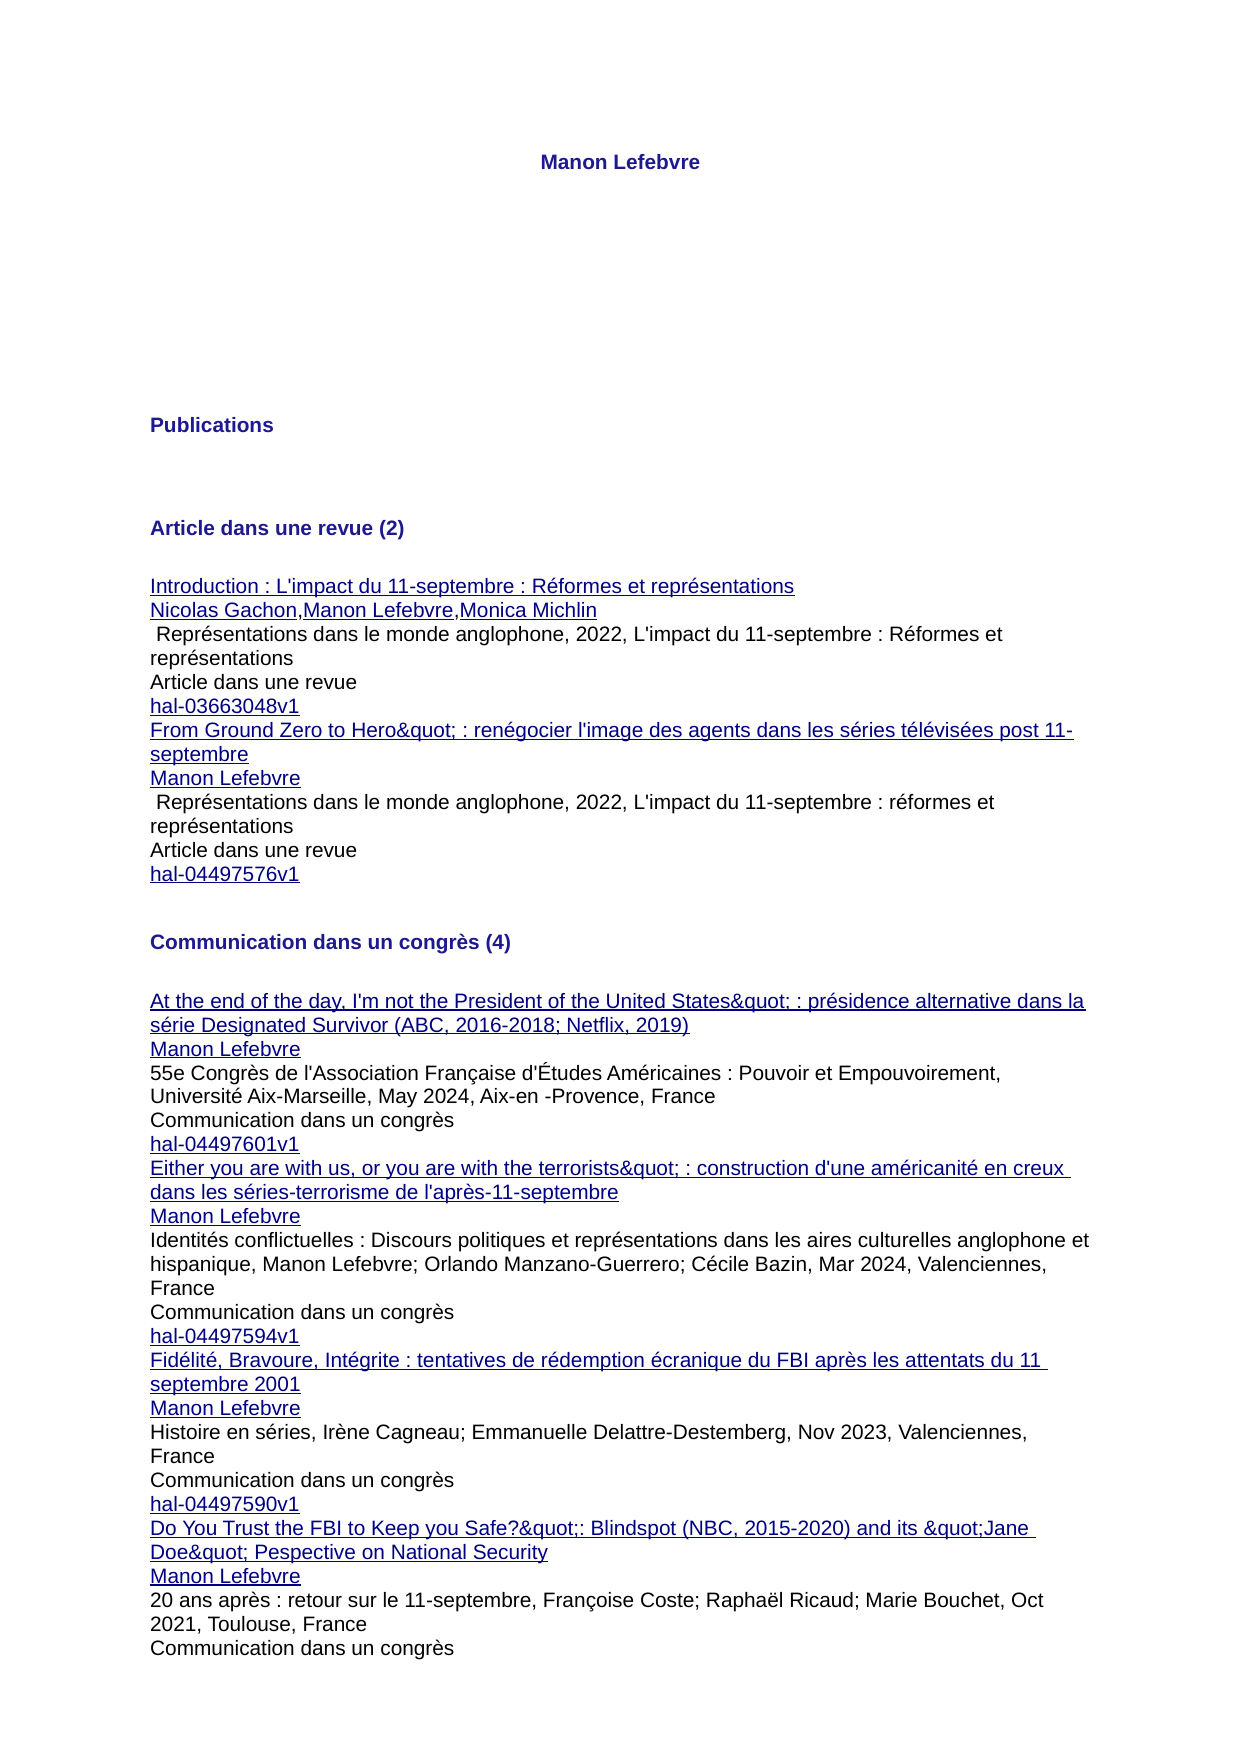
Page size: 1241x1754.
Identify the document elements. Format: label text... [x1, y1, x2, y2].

table_header At the end of the day, I'm not the President of the United States&quot; : présidence alternative dans la série Designated Survivor (ABC, 2016-2018; Netflix, 2019) Manon Lefebvre 55e Congrès de l'Association Française d'Études Américaines : Pouvoir et Empouvoirement, Université Aix-Marseille, May 2024, Aix-en -Provence, France Communication dans un congrès hal-04497601v1 [150, 989, 1090, 1156]
table_cell Do You Trust the FBI to Keep you Safe?&quot;: Blindspot (NBC, 2015-2020) and its &quot;Jane Doe&quot; Pespective on National Security Manon Lefebvre 20 ans après : retour sur le 11-septembre, Françoise Coste; Raphaël Ricaud; Marie Bouchet, Oct 2021, Toulouse, France Communication dans un congrès [150, 1516, 1090, 1659]
table_cell From Ground Zero to Hero&quot; : renégocier l'image des agents dans les séries télévisées post 11-septembre Manon Lefebvre Représentations dans le monde anglophone, 2022, L'impact du 11-septembre : réformes et représentations Article dans une revue hal-04497576v1 [150, 718, 1090, 885]
table_header Introduction : L'impact du 11-septembre : Réformes et représentations Nicolas Gachon,Manon Lefebvre,Monica Michlin Représentations dans le monde anglophone, 2022, L'impact du 11-septembre : Réformes et représentations Article dans une revue hal-03663048v1 [150, 574, 1090, 718]
subtitle Manon Lefebvre [150, 150, 1090, 174]
table_cell Either you are with us, or you are with the terrorists&quot; : construction d'une américanité en creux dans les séries-terrorisme de l'après-11-septembre Manon Lefebvre Identités conflictuelles : Discours politiques et représentations dans les aires culturelles anglophone et hispanique, Manon Lefebvre; Orlando Manzano-Guerrero; Cécile Bazin, Mar 2024, Valenciennes, France Communication dans un congrès hal-04497594v1 [150, 1156, 1090, 1348]
subtitle Article dans une revue (2) [150, 516, 1090, 539]
subtitle Publications [150, 412, 1090, 436]
subtitle Communication dans un congrès (4) [150, 930, 1090, 954]
table_cell Fidélité, Bravoure, Intégrite : tentatives de rédemption écranique du FBI après les attentats du 11 septembre 2001 Manon Lefebvre Histoire en séries, Irène Cagneau; Emmanuelle Delattre-Destemberg, Nov 2023, Valenciennes, France Communication dans un congrès hal-04497590v1 [150, 1348, 1090, 1516]
